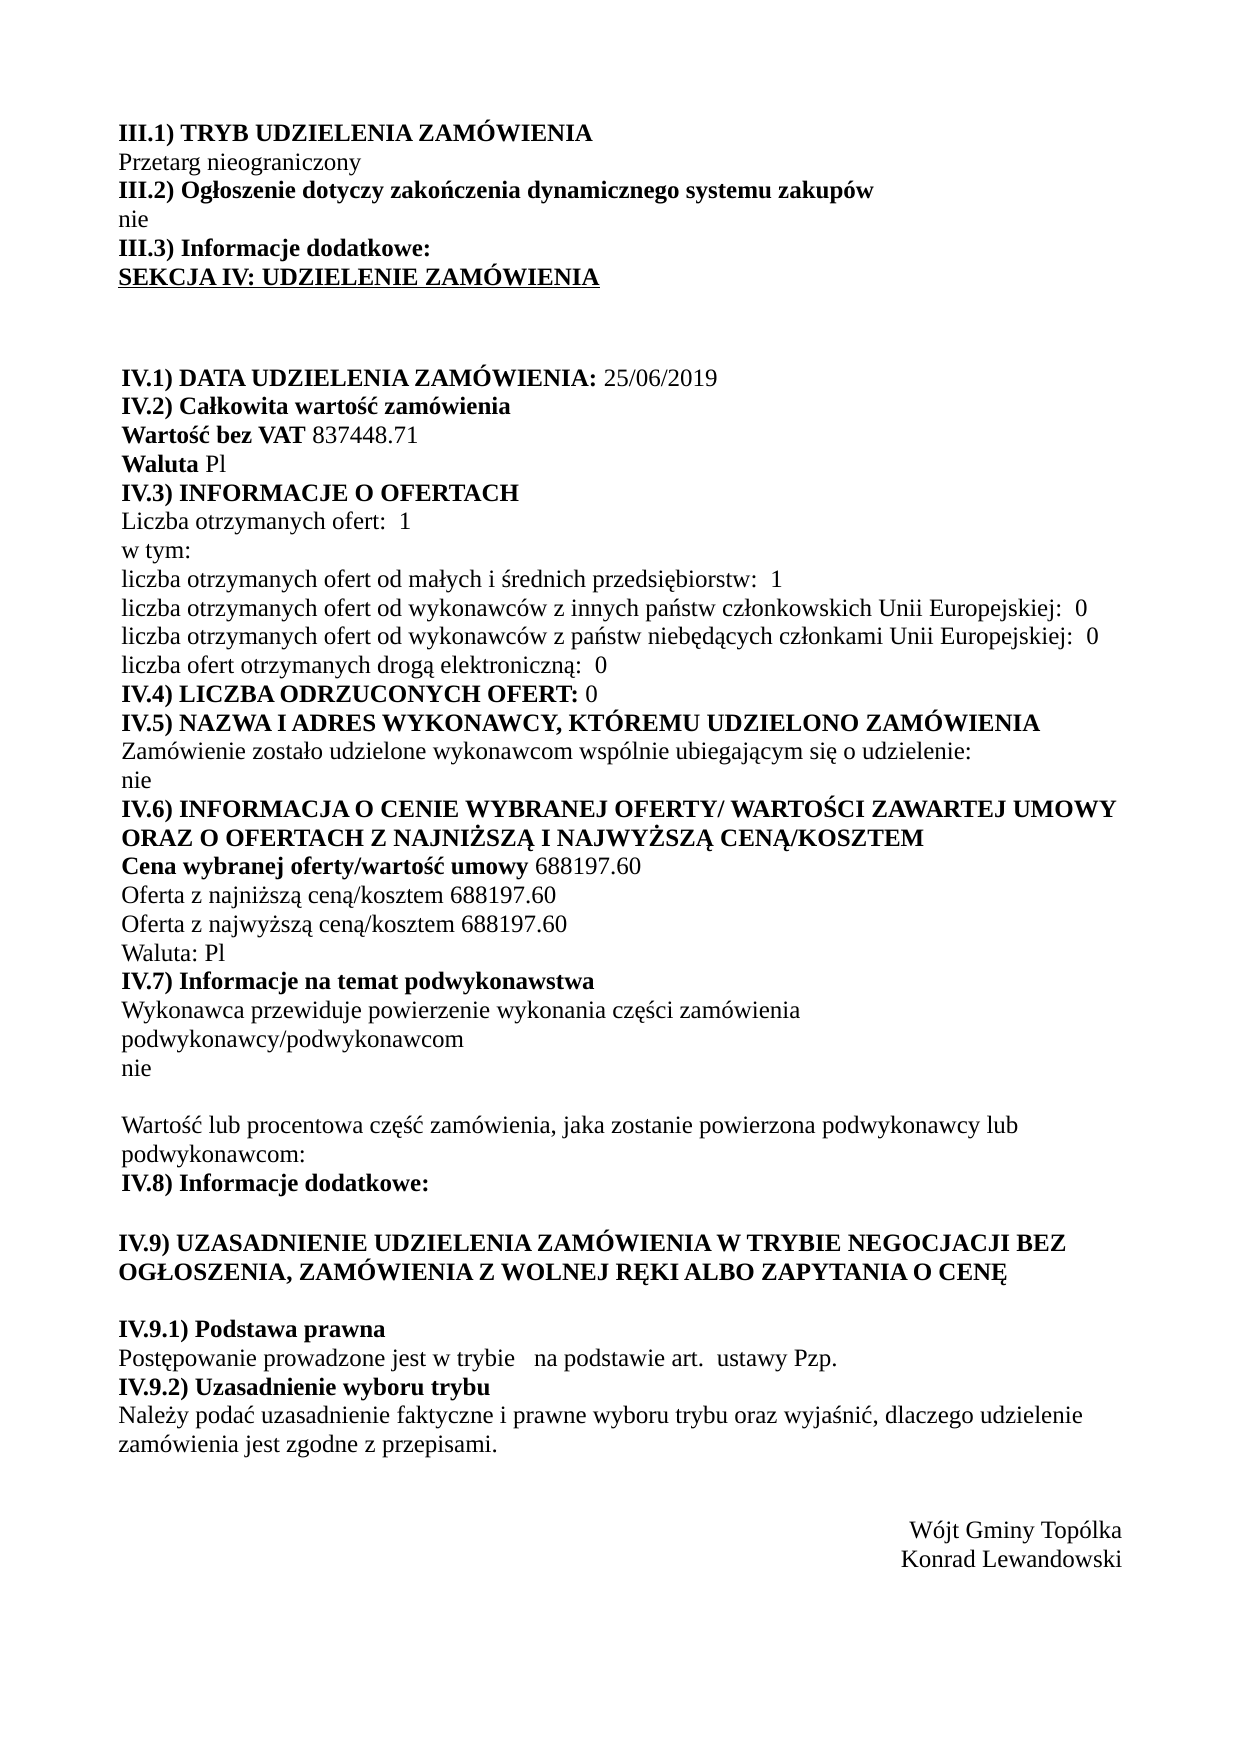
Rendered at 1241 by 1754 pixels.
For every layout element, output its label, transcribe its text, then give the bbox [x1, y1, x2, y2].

text Konrad Lewandowski [118, 1544, 1122, 1573]
table_cell [118, 325, 1105, 360]
table_cell [1105, 325, 1122, 360]
text Przetarg nieograniczony [118, 147, 1122, 176]
text SEKCJA IV: UDZIELENIE ZAMÓWIENIA [118, 262, 1122, 291]
text Postępowanie prowadzone jest w trybie na podstawie art. ustawy Pzp. [118, 1343, 1122, 1372]
text IV.9) UZASADNIENIE UDZIELENIA ZAMÓWIENIA W TRYBIE NEGOCJACJI BEZ OGŁOSZENIA, ZAMÓWIENIA Z WOLNEJ RĘKI ALBO ZAPYTANIA O CENĘ [118, 1228, 1122, 1286]
text IV.9.1) Podstawa prawna [118, 1314, 1122, 1343]
table_header [118, 294, 1105, 325]
text nie [118, 204, 1122, 233]
text III.1) TRYB UDZIELENIA ZAMÓWIENIA [118, 118, 1122, 147]
table_header [1105, 291, 1122, 325]
table_cell IV.1) DATA UDZIELENIA ZAMÓWIENIA: 25/06/2019 IV.2) Całkowita wartość zamówienia Wartość bez VAT 837448.71 Waluta Pl IV.3) INFORMACJE O OFERTACH Liczba otrzymanych ofert: 1 w tym: liczba otrzymanych ofert od małych i średnich przedsiębiorstw: 1 liczba otrzymanych ofert od wykonawców z innych państw członkowskich Unii Europejskiej: 0 liczba otrzymanych ofert od wykonawców z państw niebędących członkami Unii Europejskiej: 0 liczba ofert otrzymanych drogą elektroniczną: 0 IV.4) LICZBA ODRZUCONYCH OFERT: 0 IV.5) NAZWA I ADRES WYKONAWCY, KTÓREMU UDZIELONO ZAMÓWIENIA Zamówienie zostało udzielone wykonawcom wspólnie ubiegającym się o udzielenie: nie IV.6) INFORMACJA O CENIE WYBRANEJ OFERTY/ WARTOŚCI ZAWARTEJ UMOWY ORAZ O OFERTACH Z NAJNIŻSZĄ I NAJWYŻSZĄ CENĄ/KOSZTEM Cena wybranej oferty/wartość umowy 688197.60 Oferta z najniższą ceną/kosztem 688197.60 Oferta z najwyższą ceną/kosztem 688197.60 Waluta: Pl IV.7) Informacje na temat podwykonawstwa Wykonawca przewiduje powierzenie wykonania części zamówienia podwykonawcy/podwykonawcom nie Wartość lub procentowa część zamówienia, jaka zostanie powierzona podwykonawcy lub podwykonawcom: IV.8) Informacje dodatkowe: [118, 360, 1122, 1199]
text Wójt Gminy Topólka [118, 1516, 1122, 1544]
text III.3) Informacje dodatkowe: [118, 233, 1122, 262]
text III.2) Ogłoszenie dotyczy zakończenia dynamicznego systemu zakupów [118, 176, 1122, 204]
text Należy podać uzasadnienie faktyczne i prawne wyboru trybu oraz wyjaśnić, dlaczego udzielenie zamówienia jest zgodne z przepisami. [118, 1401, 1122, 1458]
text IV.9.2) Uzasadnienie wyboru trybu [118, 1372, 1122, 1401]
